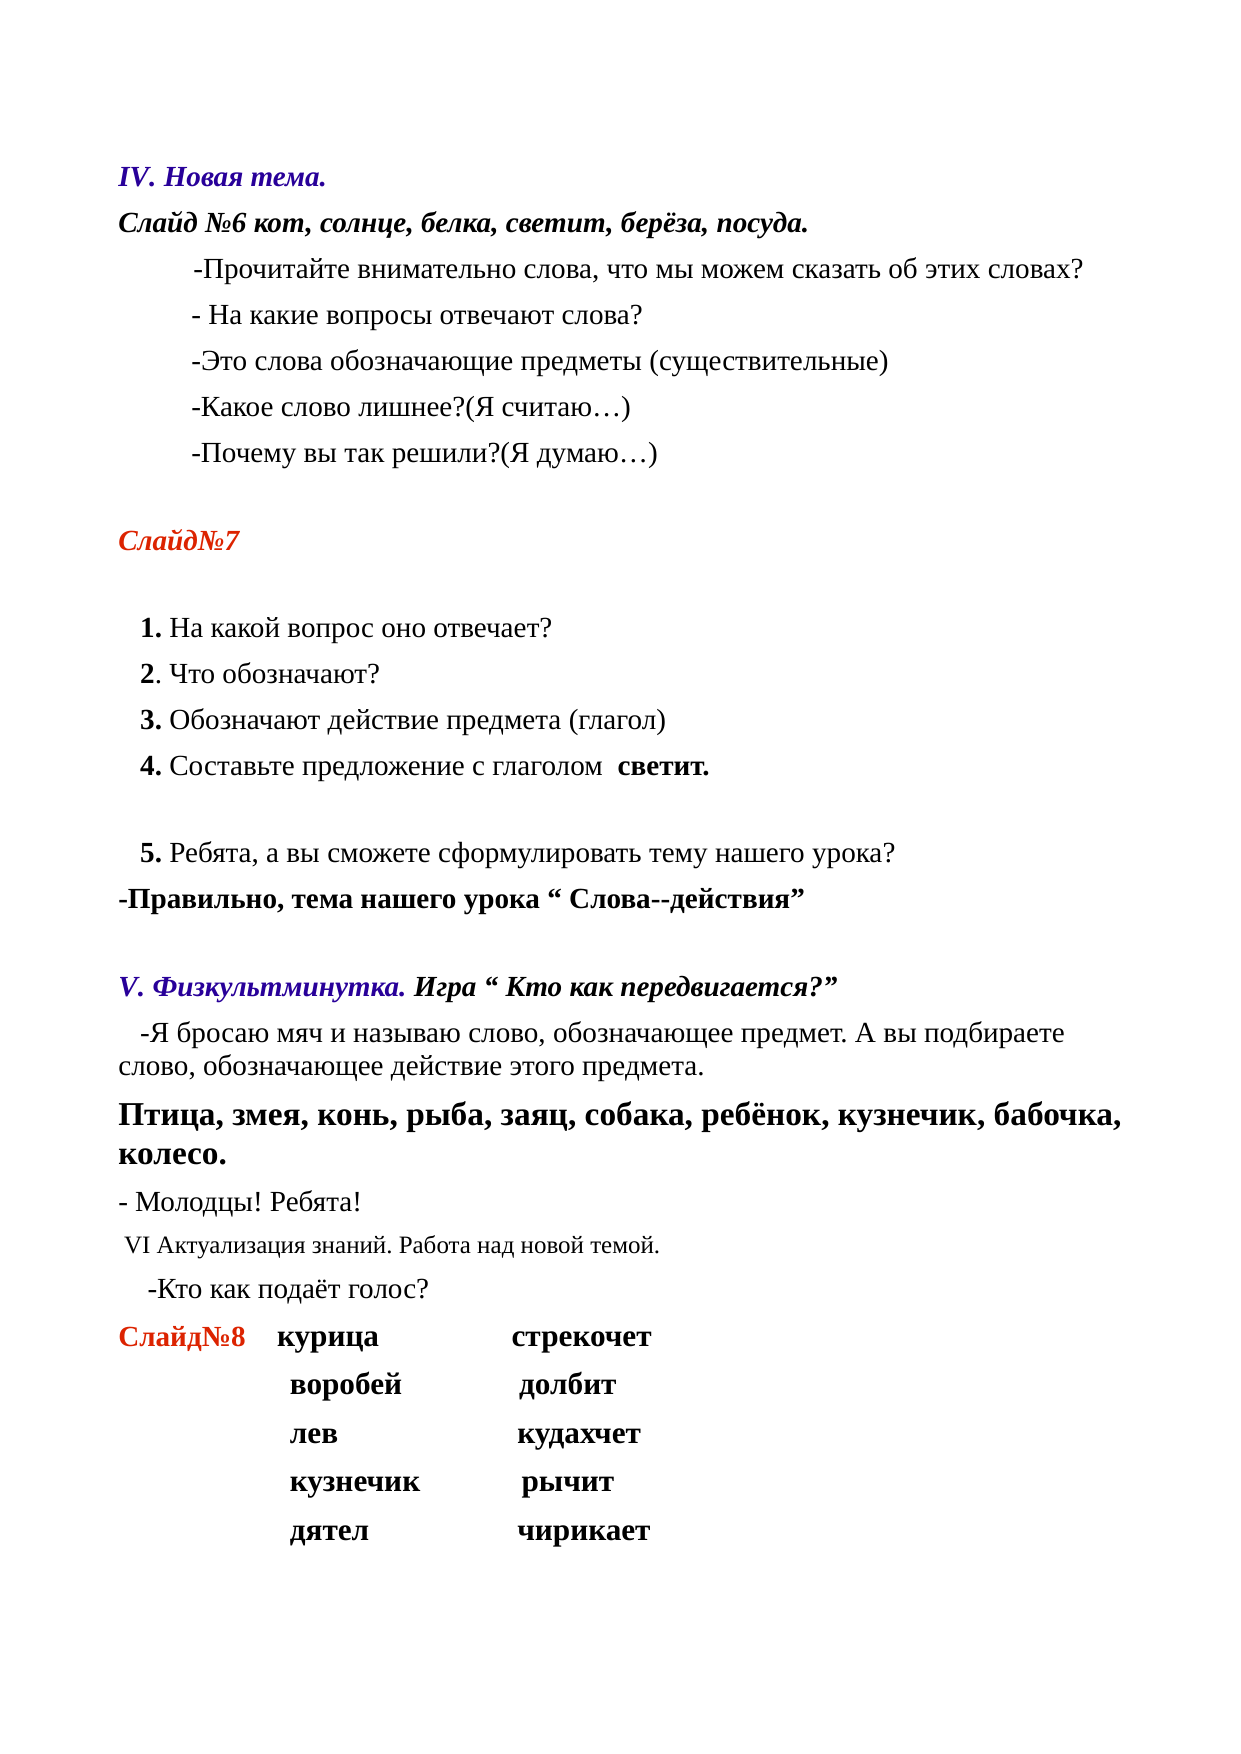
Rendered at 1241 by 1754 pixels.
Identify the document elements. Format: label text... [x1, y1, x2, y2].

text 2. Что обозначают? [118, 656, 1122, 690]
text воробей долбит [118, 1366, 1122, 1401]
text -Это слова обозначающие предметы (существительные) [118, 343, 1122, 377]
text - На какие вопросы отвечают слова? [118, 297, 1122, 331]
text Птица, змея, конь, рыба, заяц, собака, ребёнок, кузнечик, бабочка, колесо. [118, 1094, 1122, 1171]
text кузнечик рычит [118, 1462, 1122, 1498]
text -Кто как подаёт голос? [118, 1271, 1122, 1304]
text 3. Обозначают действие предмета (глагол) [118, 702, 1122, 736]
text Слайд№7 [118, 523, 1122, 556]
text лев кудахчет [118, 1414, 1122, 1450]
text 4. Составьте предложение с глаголом светит. [118, 748, 1122, 782]
text Слайд №6 кот, солнце, белка, светит, берёза, посуда. [118, 205, 1122, 239]
text -Правильно, тема нашего урока “ Слова--действия” [118, 882, 1122, 915]
text V. Физкультминутка. Игра “ Кто как передвигается?” [118, 969, 1122, 1002]
text 1. На какой вопрос оно отвечает? [118, 610, 1122, 644]
text IV. Новая тема. [118, 159, 1122, 193]
list -Прочитайте внимательно слова, что мы можем сказать об этих словах? [156, 251, 1122, 285]
text Слайд№8 курица стрекочет [118, 1317, 1122, 1353]
text VI Актуализация знаний. Работа над новой темой. [118, 1230, 1122, 1258]
text дятел чирикает [118, 1511, 1122, 1547]
text - Молодцы! Ребята! [118, 1184, 1122, 1217]
text -Я бросаю мяч и называю слово, обозначающее предмет. А вы подбираете слово, обозначающее действие этого предмета. [118, 1015, 1122, 1082]
text -Какое слово лишнее?(Я считаю…) [118, 389, 1122, 423]
text -Почему вы так решили?(Я думаю…) [118, 436, 1122, 469]
text 5. Ребята, а вы сможете сформулировать тему нашего урока? [118, 836, 1122, 869]
